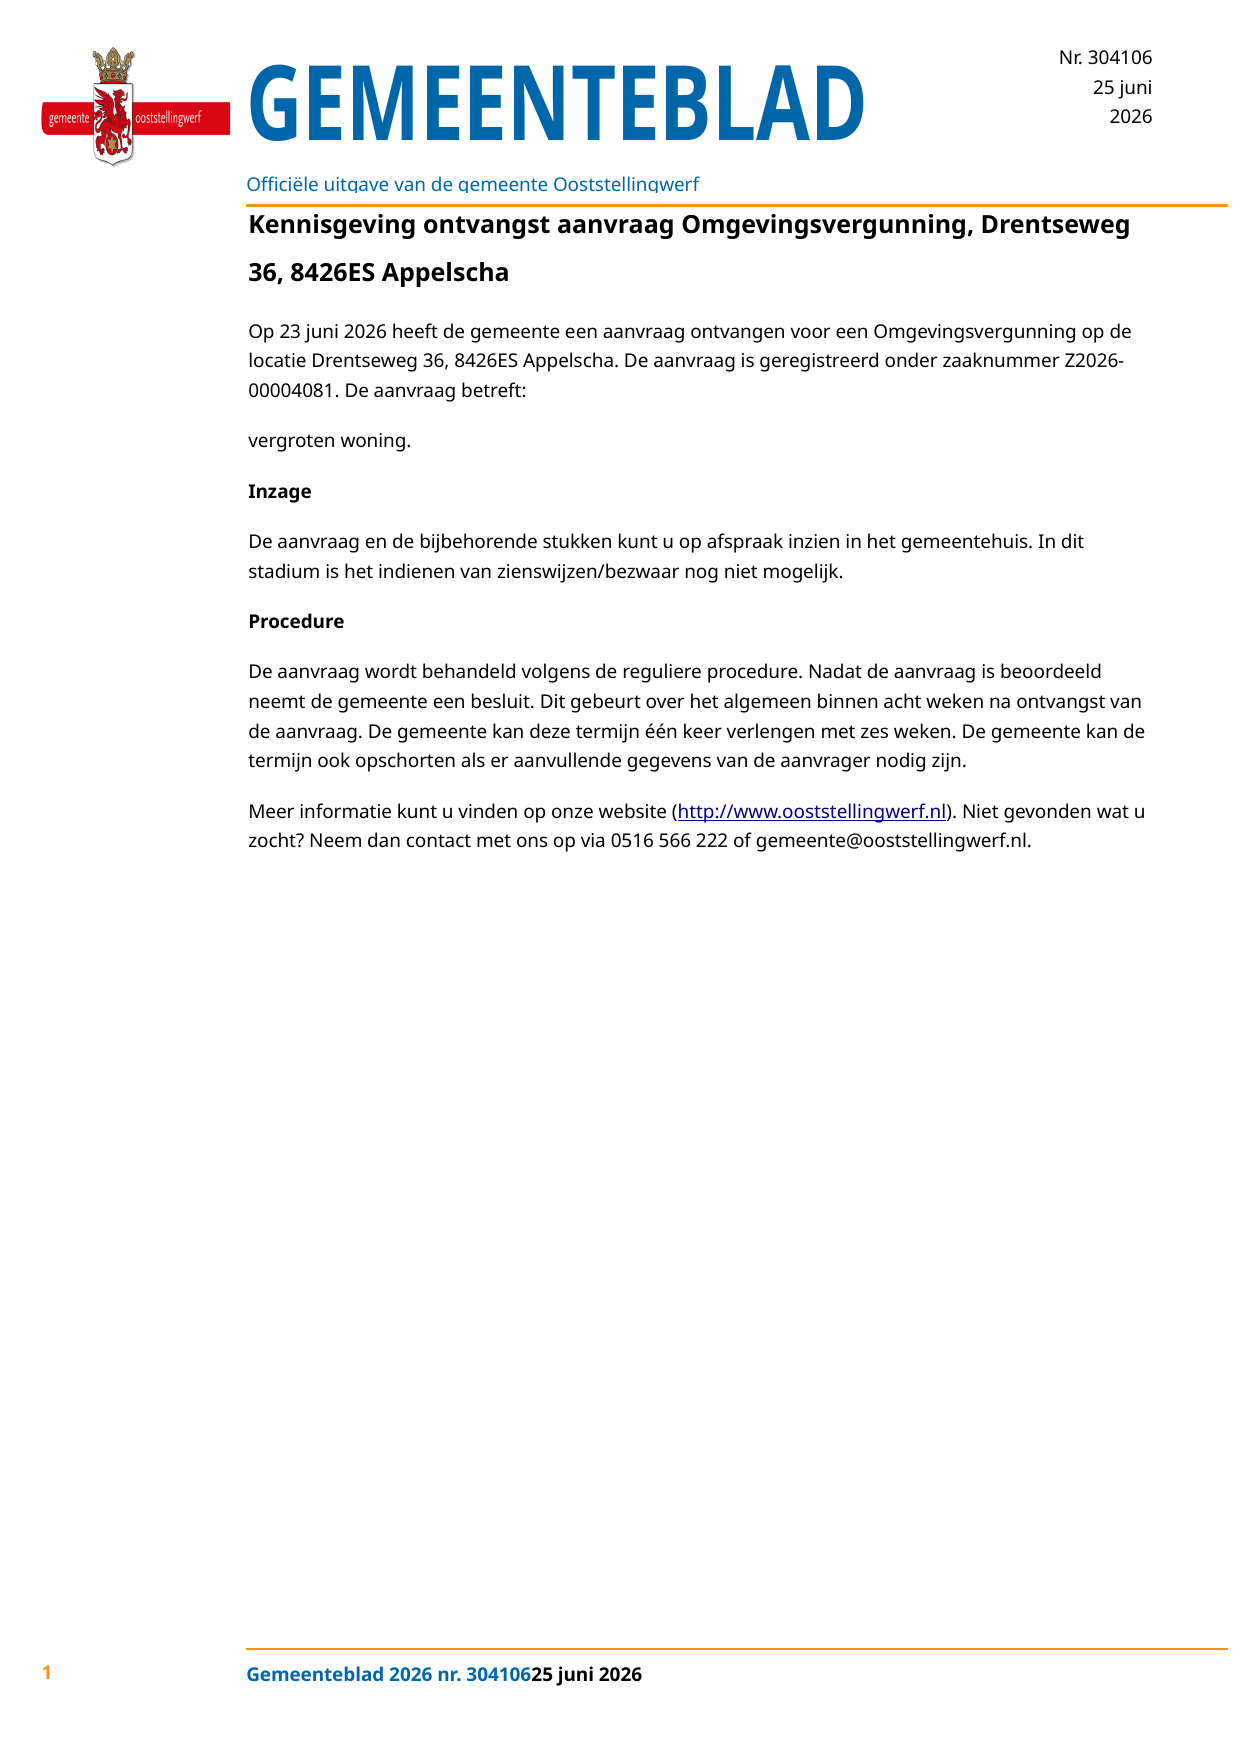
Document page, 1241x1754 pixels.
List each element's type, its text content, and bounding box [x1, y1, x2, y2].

text Kennisgeving ontvangst aanvraag Omgevingsvergunning, Drentseweg 36, 8426ES Appelscha [248, 207, 1152, 288]
picture [41, 47, 231, 172]
text vergroten woning. [248, 427, 1152, 453]
text Inzage [248, 478, 1152, 504]
text Meer informatie kunt u vinden op onze website (http://www.ooststellingwerf.nl). Niet gevonden wat u zocht? Neem dan contact met ons op via 0516 566 222 of gemeente@ooststellingwerf.nl. [248, 798, 1152, 853]
text Op 23 juni 2026 heeft de gemeente een aanvraag ontvangen voor een Omgevingsvergunning op de locatie Drentseweg 36, 8426ES Appelscha. De aanvraag is geregistreerd onder zaaknummer Z2026-00004081. De aanvraag betreft: [248, 318, 1152, 403]
text Procedure [248, 608, 1152, 634]
text De aanvraag en de bijbehorende stukken kunt u op afspraak inzien in het gemeentehuis. In dit stadium is het indienen van zienswijzen/bezwaar nog niet mogelijk. [248, 528, 1152, 584]
text De aanvraag wordt behandeld volgens de reguliere procedure. Nadat de aanvraag is beoordeeld neemt de gemeente een besluit. Dit gebeurt over het algemeen binnen acht weken na ontvangst van de aanvraag. De gemeente kan deze termijn één keer verlengen met zes weken. De gemeente kan de termijn ook opschorten als er aanvullende gegevens van de aanvrager nodig zijn. [248, 659, 1152, 773]
